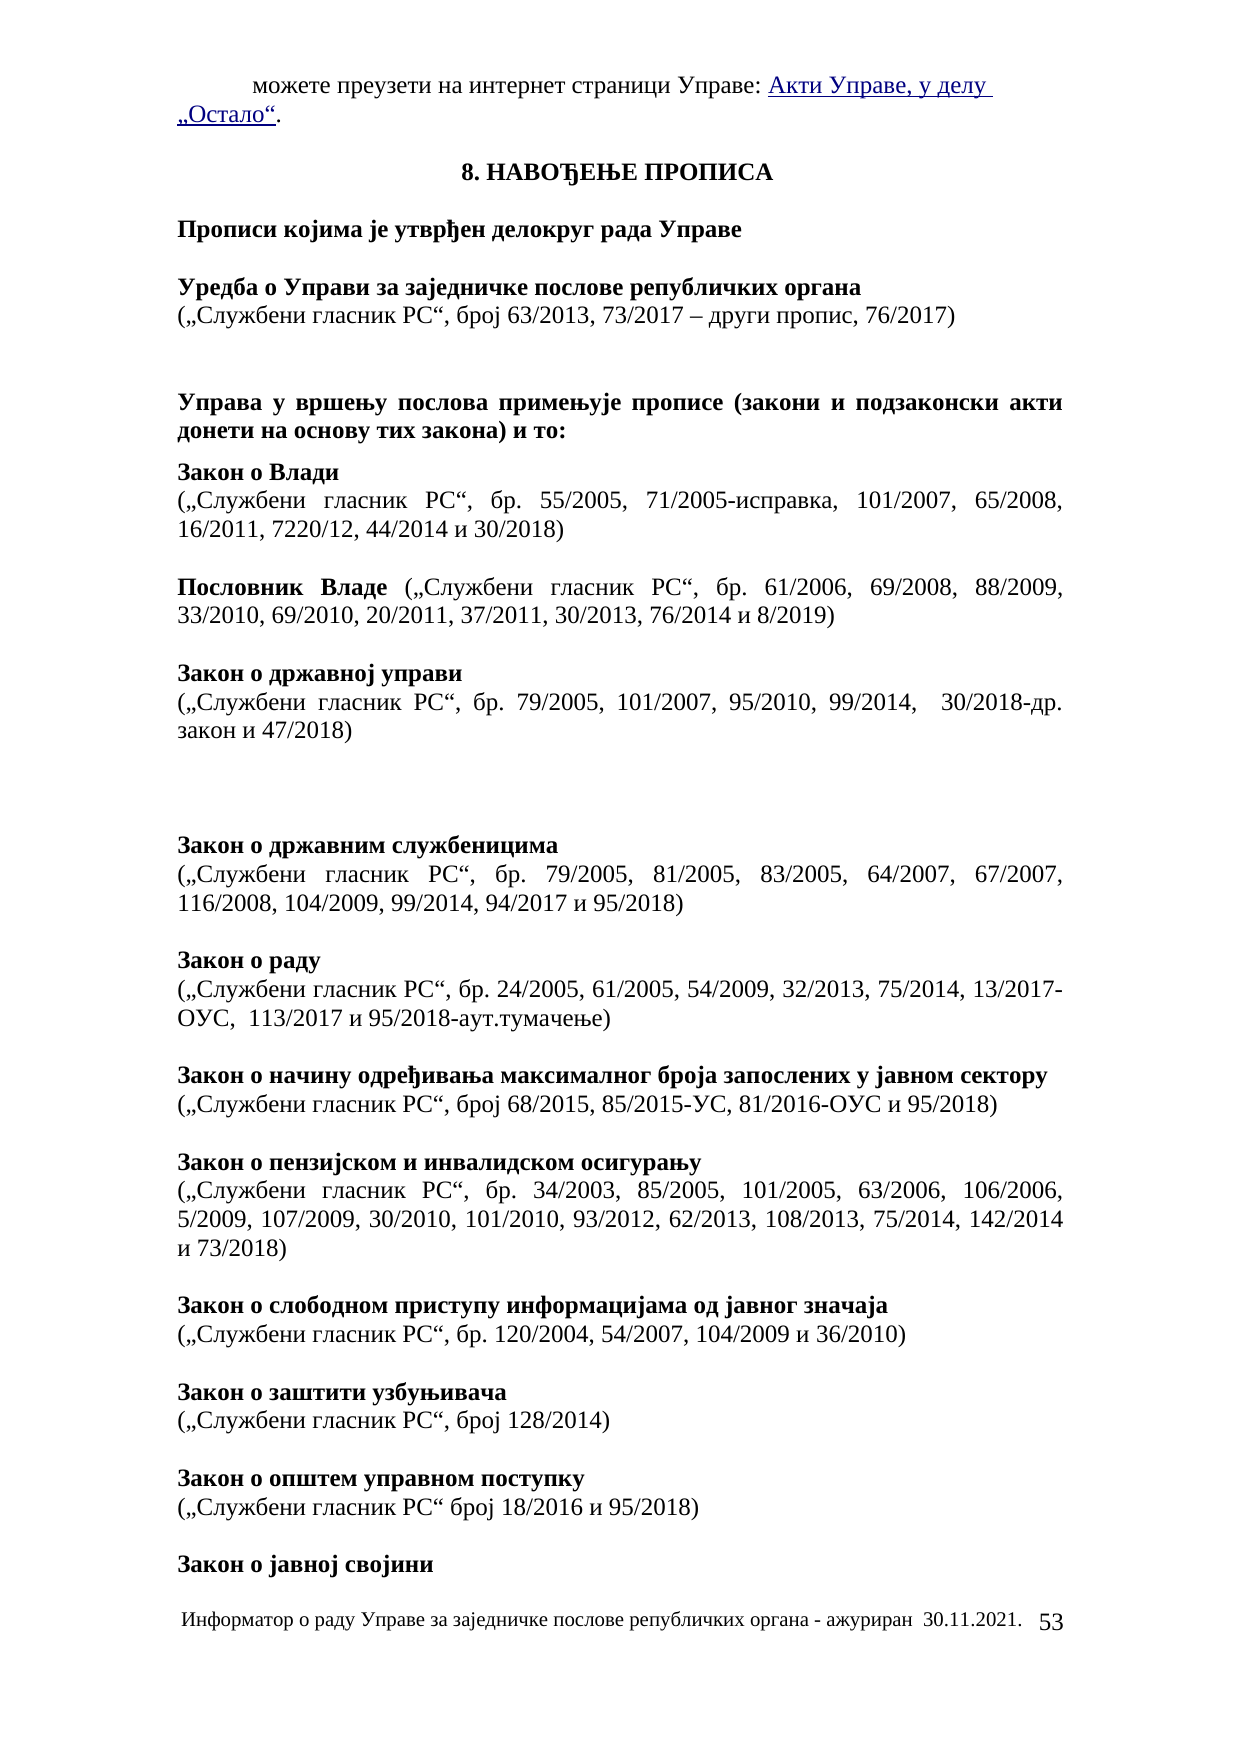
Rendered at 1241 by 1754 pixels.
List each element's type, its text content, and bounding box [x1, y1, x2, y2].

text („Службени гласник РС“, број 63/2013, 73/2017 – други пропис, 76/2017) [177, 301, 1063, 329]
text Закон о општем управном поступку [177, 1463, 1063, 1492]
text Закон о начину одређивања максималног броја запослених у јавном сектору [177, 1061, 1063, 1089]
text („Службени гласник РС“, бр. 79/2005, 101/2007, 95/2010, 99/2014, 30/2018-др. закон и 47/2018) [177, 687, 1063, 744]
text Закон о пензијском и инвалидском осигурању [177, 1147, 1063, 1176]
text Управа у вршењу послова примењује прописе (закони и подзаконски акти донети на основу тих закона) и то: [177, 387, 1063, 444]
text Закон о заштити узбуњивача [177, 1377, 1063, 1406]
text Закон о слободном приступу информацијама од јавног значаја [177, 1291, 1063, 1319]
text („Службени гласник РС“, број 128/2014) [177, 1406, 1063, 1434]
text („Службени гласник РС“, број 68/2015, 85/2015-УС, 81/2016-ОУС и 95/2018) [177, 1089, 1063, 1118]
text Закон о раду [177, 946, 1063, 974]
text Закон о државној управи [177, 658, 1063, 687]
text Пословник Владе („Службени гласник РС“, бр. 61/2006, 69/2008, 88/2009, 33/2010, 69/2010, 20/2011, 37/2011, 30/2013, 76/2014 и 8/2019) [177, 572, 1063, 629]
text Закон о државним службеницима [177, 831, 1063, 859]
text („Службени гласник РС“, бр. 24/2005, 61/2005, 54/2009, 32/2013, 75/2014, 13/2017-ОУС, 113/2017 и 95/2018-аут.тумачење) [177, 974, 1063, 1032]
text 8. НАВОЂЕЊЕ ПРОПИСА [177, 157, 1063, 186]
text („Службени гласник РС“, бр. 34/2003, 85/2005, 101/2005, 63/2006, 106/2006, 5/2009, 107/2009, 30/2010, 101/2010, 93/2012, 62/2013, 108/2013, 75/2014, 142/2014 и 73/2018) [177, 1176, 1063, 1262]
text Закон о јавној својини [177, 1549, 1063, 1578]
text („Службени гласник РС“, бр. 55/2005, 71/2005-исправка, 101/2007, 65/2008, 16/2011, 7220/12, 44/2014 и 30/2018) [177, 486, 1063, 543]
text можете преузети на интернет страници Управе: Акти Управе, у делу „Остало“. [177, 71, 1063, 128]
text Прописи којима је утврђен делокруг рада Управе [177, 214, 1063, 243]
text („Службени гласник РС“, бр. 79/2005, 81/2005, 83/2005, 64/2007, 67/2007, 116/2008, 104/2009, 99/2014, 94/2017 и 95/2018) [177, 859, 1063, 917]
text („Службени гласник РС“ број 18/2016 и 95/2018) [177, 1492, 1063, 1521]
text Уредба о Управи за заједничке послове републичких органа [177, 272, 1063, 301]
text („Службени гласник РС“, бр. 120/2004, 54/2007, 104/2009 и 36/2010) [177, 1319, 1063, 1348]
text Закон о Влади [177, 457, 1063, 486]
